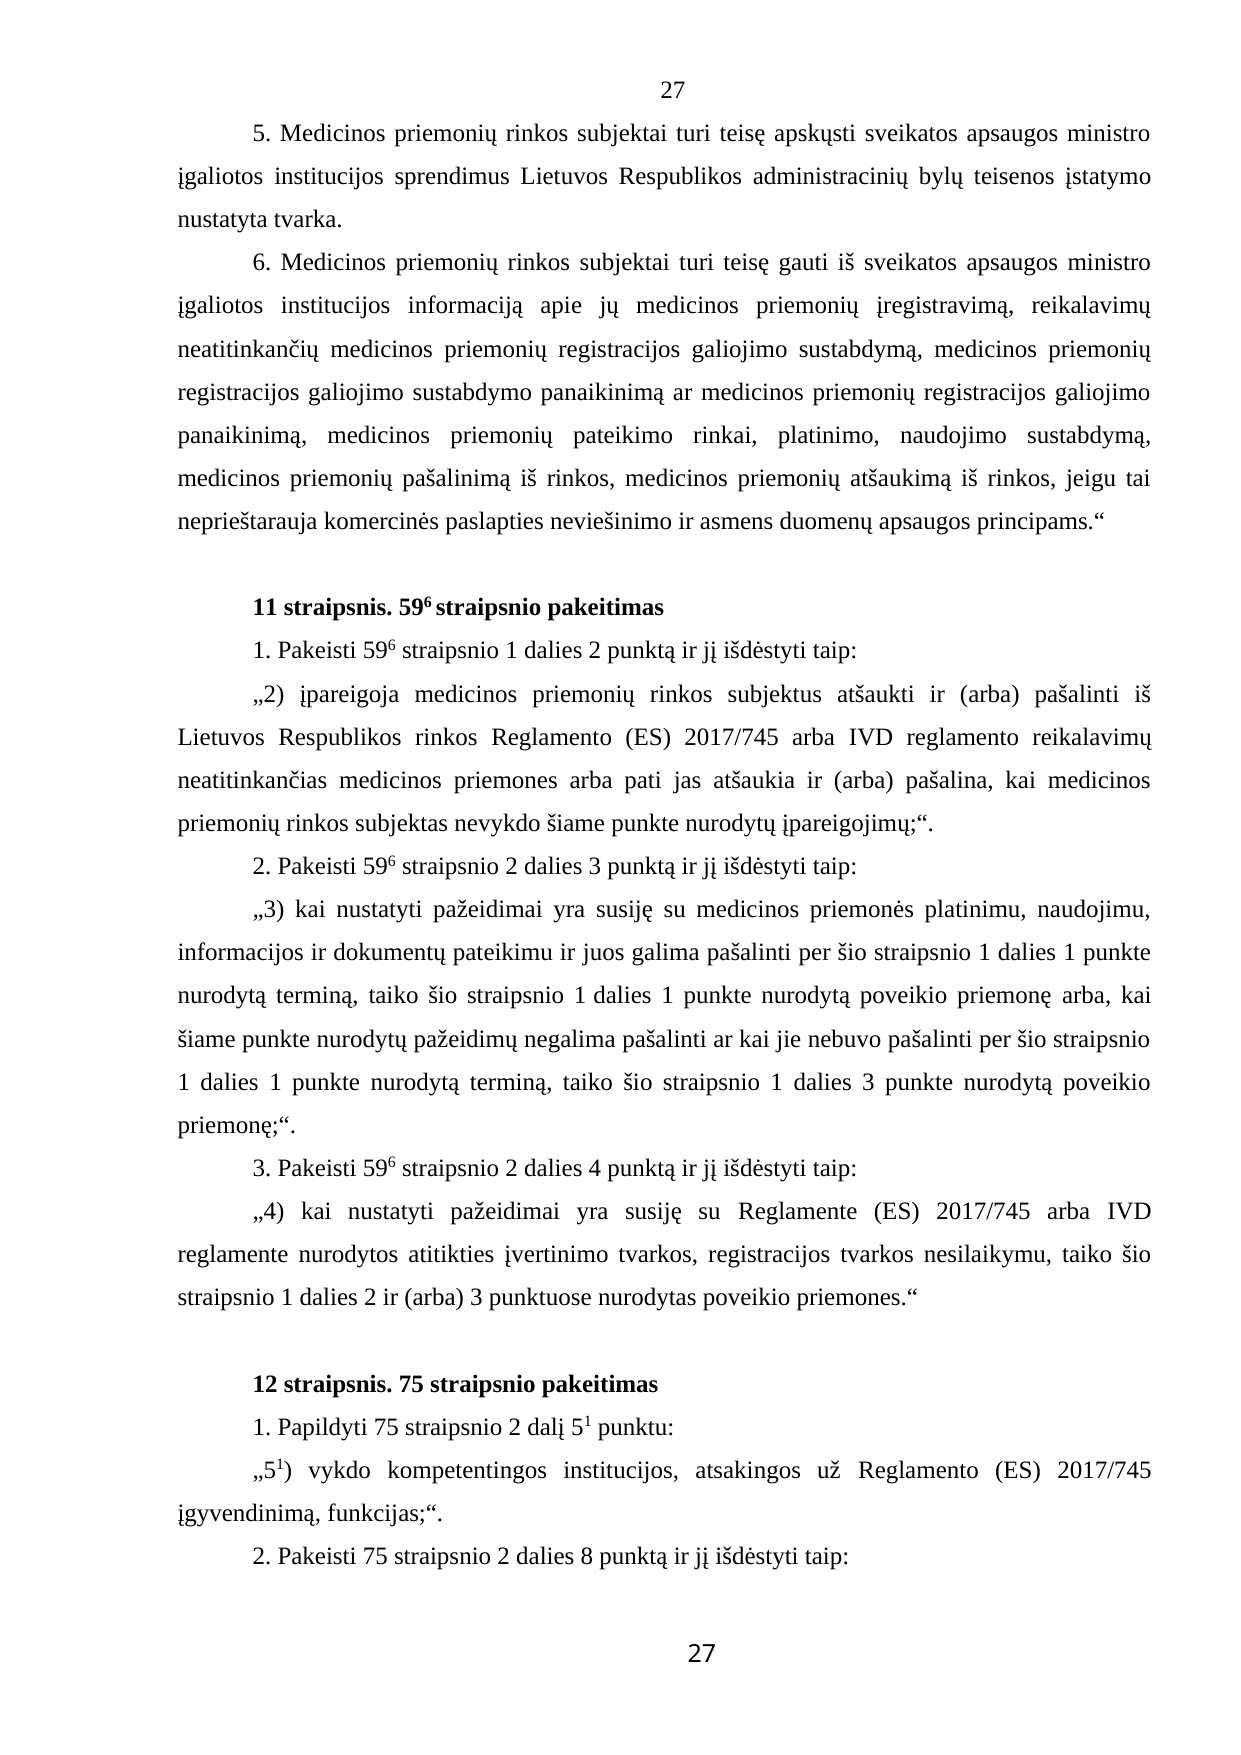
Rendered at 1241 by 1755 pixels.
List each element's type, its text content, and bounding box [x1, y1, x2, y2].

text „51) vykdo kompetentingos institucijos, atsakingos už Reglamento (ES) 2017/745 įgyvendinimą, funkcijas;“. [177, 1455, 1152, 1527]
text 1. Papildyti 75 straipsnio 2 dalį 51 punktu: [177, 1412, 1152, 1441]
text 3. Pakeisti 596 straipsnio 2 dalies 4 punktą ir jį išdėstyti taip: [177, 1153, 1152, 1182]
text 1. Pakeisti 596 straipsnio 1 dalies 2 punktą ir jį išdėstyti taip: [177, 636, 1152, 664]
text 6. Medicinos priemonių rinkos subjektai turi teisę gauti iš sveikatos apsaugos ministro įgaliotos institucijos informaciją apie jų medicinos priemonių įregistravimą, reikalavimų neatitinkančių medicinos priemonių registracijos galiojimo sustabdymą, medicinos priemonių registracijos galiojimo sustabdymo panaikinimą ar medicinos priemonių registracijos galiojimo panaikinimą, medicinos priemonių pateikimo rinkai, platinimo, naudojimo sustabdymą, medicinos priemonių pašalinimą iš rinkos, medicinos priemonių atšaukimą iš rinkos, jeigu tai neprieštarauja komercinės paslapties neviešinimo ir asmens duomenų apsaugos principams.“ [177, 247, 1152, 535]
text 5. Medicinos priemonių rinkos subjektai turi teisę apskųsti sveikatos apsaugos ministro įgaliotos institucijos sprendimus Lietuvos Respublikos administracinių bylų teisenos įstatymo nustatyta tvarka. [177, 118, 1152, 233]
text 12 straipsnis. 75 straipsnio pakeitimas [177, 1369, 1152, 1397]
text 2. Pakeisti 596 straipsnio 2 dalies 3 punktą ir jį išdėstyti taip: [177, 851, 1152, 880]
text „4) kai nustatyti pažeidimai yra susiję su Reglamente (ES) 2017/745 arba IVD reglamente nurodytos atitikties įvertinimo tvarkos, registracijos tvarkos nesilaikymu, taiko šio straipsnio 1 dalies 2 ir (arba) 3 punktuose nurodytas poveikio priemones.“ [177, 1196, 1152, 1311]
text „3) kai nustatyti pažeidimai yra susiję su medicinos priemonės platinimu, naudojimu, informacijos ir dokumentų pateikimu ir juos galima pašalinti per šio straipsnio 1 dalies 1 punkte nurodytą terminą, taiko šio straipsnio 1 dalies 1 punkte nurodytą poveikio priemonę arba, kai šiame punkte nurodytų pažeidimų negalima pašalinti ar kai jie nebuvo pašalinti per šio straipsnio 1 dalies 1 punkte nurodytą terminą, taiko šio straipsnio 1 dalies 3 punkte nurodytą poveikio priemonę;“. [177, 894, 1152, 1139]
text „2) įpareigoja medicinos priemonių rinkos subjektus atšaukti ir (arba) pašalinti iš Lietuvos Respublikos rinkos Reglamento (ES) 2017/745 arba IVD reglamento reikalavimų neatitinkančias medicinos priemones arba pati jas atšaukia ir (arba) pašalina, kai medicinos priemonių rinkos subjektas nevykdo šiame punkte nurodytų įpareigojimų;“. [177, 679, 1152, 837]
text 2. Pakeisti 75 straipsnio 2 dalies 8 punktą ir jį išdėstyti taip: [177, 1541, 1152, 1570]
text 11 straipsnis. 596 straipsnio pakeitimas [177, 592, 1152, 621]
